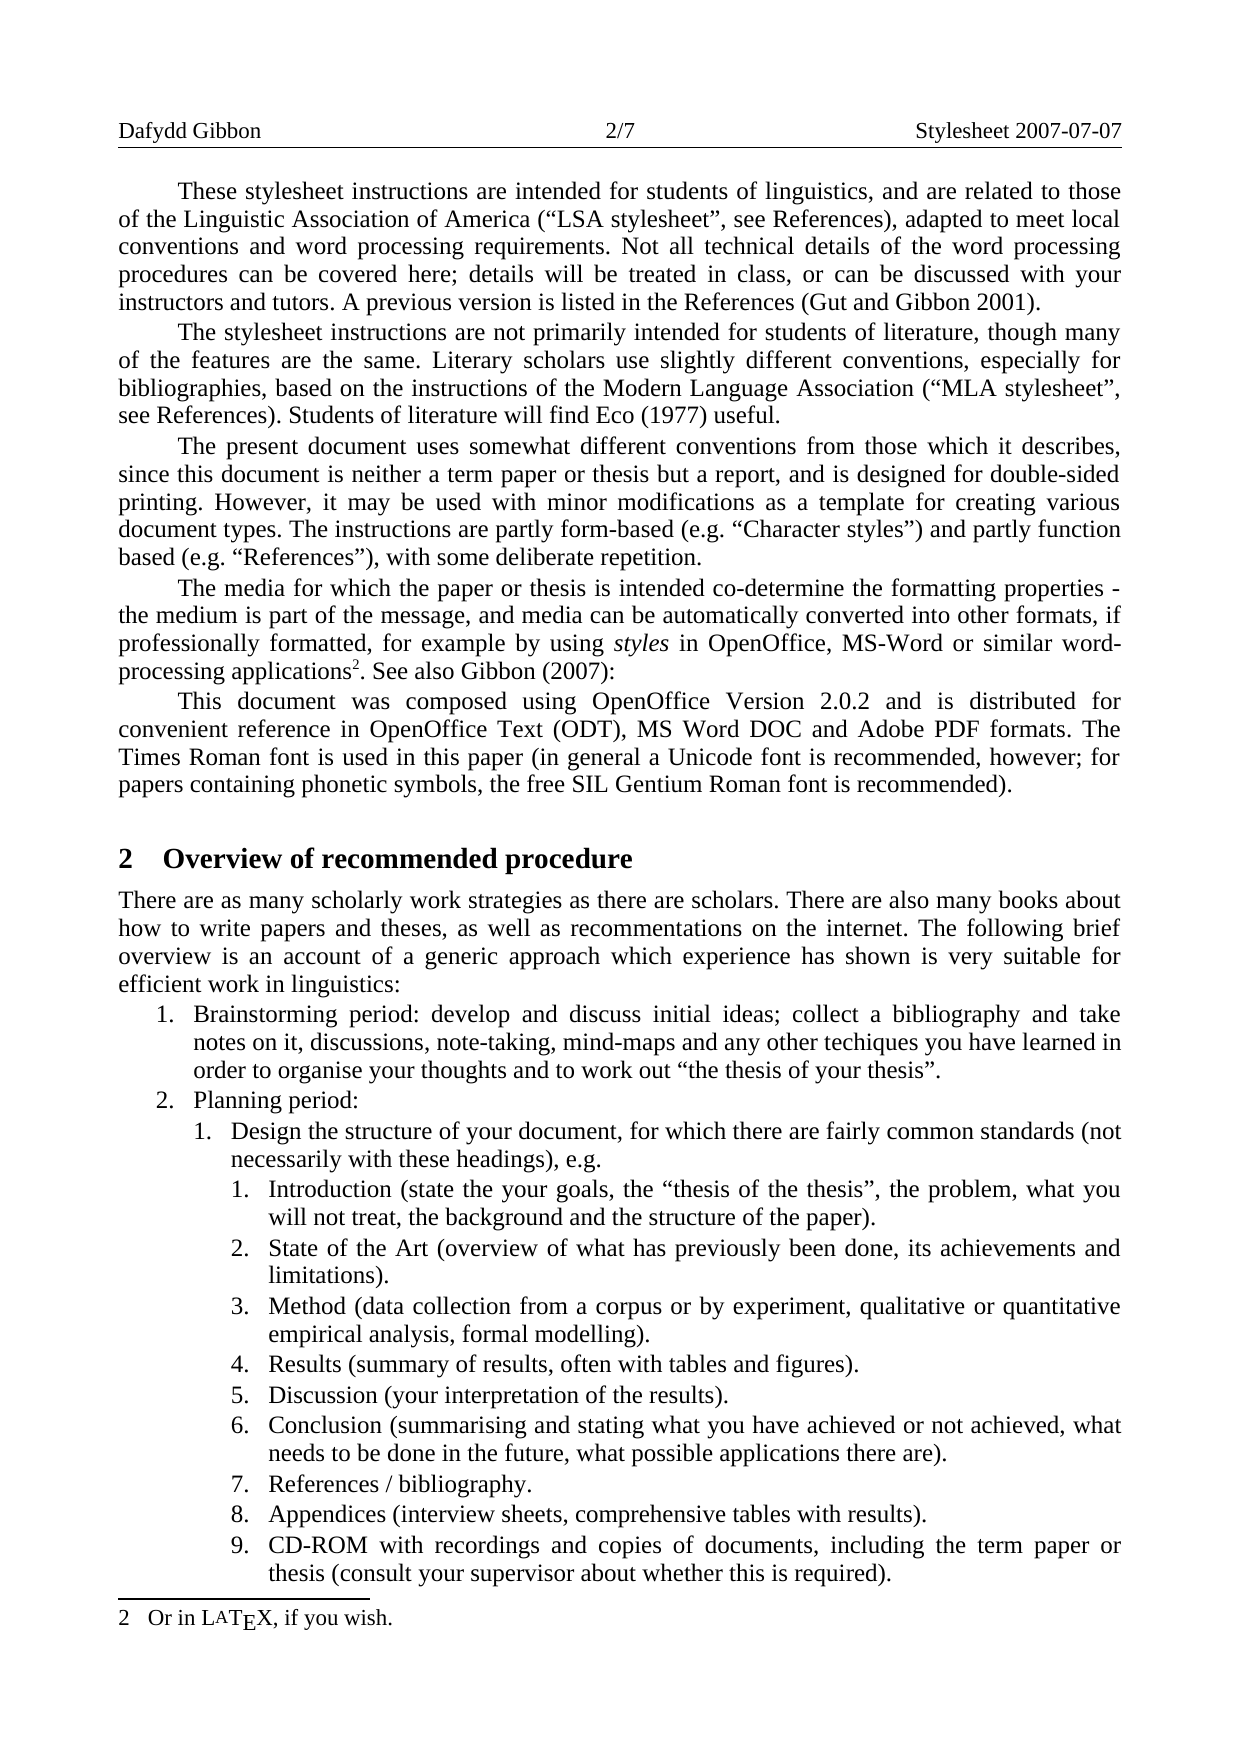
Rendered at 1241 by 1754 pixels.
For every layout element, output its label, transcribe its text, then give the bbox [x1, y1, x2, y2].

text There are as many scholarly work strategies as there are scholars. There are also many books about how to write papers and theses, as well as recommentations on the internet. The following brief overview is an account of a generic approach which experience has shown is very suitable for efficient work in linguistics: [118, 887, 1122, 997]
list Method (data collection from a corpus or by experiment, qualitative or quantitative empirical analysis, formal modelling). [231, 1292, 1122, 1347]
list State of the Art (overview of what has previously been done, its achievements and limitations). [231, 1234, 1122, 1289]
list Introduction (state the your goals, the “thesis of the thesis”, the problem, what you will not treat, the background and the structure of the paper). [231, 1175, 1122, 1231]
list Discussion (your interpretation of the results). [231, 1381, 1122, 1409]
list Results (summary of results, often with tables and figures). [231, 1350, 1122, 1378]
text The present document uses somewhat different conventions from those which it describes, since this document is neither a term paper or thesis but a report, and is designed for double-sided printing. However, it may be used with minor modifications as a template for creating various document types. The instructions are partly form-based (e.g. “Character styles”) and partly function based (e.g. “References”), with some deliberate repetition. [118, 432, 1122, 571]
list Conclusion (summarising and stating what you have achieved or not achieved, what needs to be done in the future, what possible applications there are). [231, 1412, 1122, 1467]
list CD-ROM with recordings and copies of documents, including the term paper or thesis (consult your supervisor about whether this is required). [231, 1531, 1122, 1587]
text These stylesheet instructions are intended for students of linguistics, and are related to those of the Linguistic Association of America (“LSA stylesheet”, see References), adapted to meet local conventions and word processing requirements. Not all technical details of the word processing procedures can be covered here; details will be treated in class, or can be discussed with your instructors and tutors. A previous version is listed in the References (Gut and Gibbon 2001). [118, 177, 1122, 316]
list Planning period: [156, 1086, 1122, 1114]
subtitle Overview of recommended procedure [118, 843, 1122, 875]
list Appendices (interview sheets, comprehensive tables with results). [231, 1501, 1122, 1528]
text This document was composed using OpenOffice Version 2.0.2 and is distributed for convenient reference in OpenOffice Text (ODT), MS Word DOC and Adobe PDF formats. The Times Roman font is used in this paper (in general a Unicode font is recommended, however; for papers containing phonetic symbols, the free SIL Gentium Roman font is recommended). [118, 687, 1122, 798]
list Brainstorming period: develop and discuss initial ideas; collect a bibliography and take notes on it, discussions, note-taking, mind-maps and any other techiques you have learned in order to organise your thoughts and to work out “the thesis of your thesis”. [156, 1000, 1122, 1083]
list Design the structure of your document, for which there are fairly common standards (not necessarily with these headings), e.g. [193, 1117, 1122, 1172]
text Or in LATEX, if you wish. [118, 1605, 1122, 1636]
list References / bibliography. [231, 1470, 1122, 1498]
text The media for which the paper or thesis is intended co-determine the formatting properties - the medium is part of the message, and media can be automatically converted into other formats, if professionally formatted, for example by using styles in OpenOffice, MS-Word or similar word-processing applications. See also Gibbon (2007): [118, 574, 1122, 684]
text The stylesheet instructions are not primarily intended for students of literature, though many of the features are the same. Literary scholars use slightly different conventions, especially for bibliographies, based on the instructions of the Modern Language Association (“MLA stylesheet”, see References). Students of literature will find Eco (1977) useful. [118, 318, 1122, 429]
